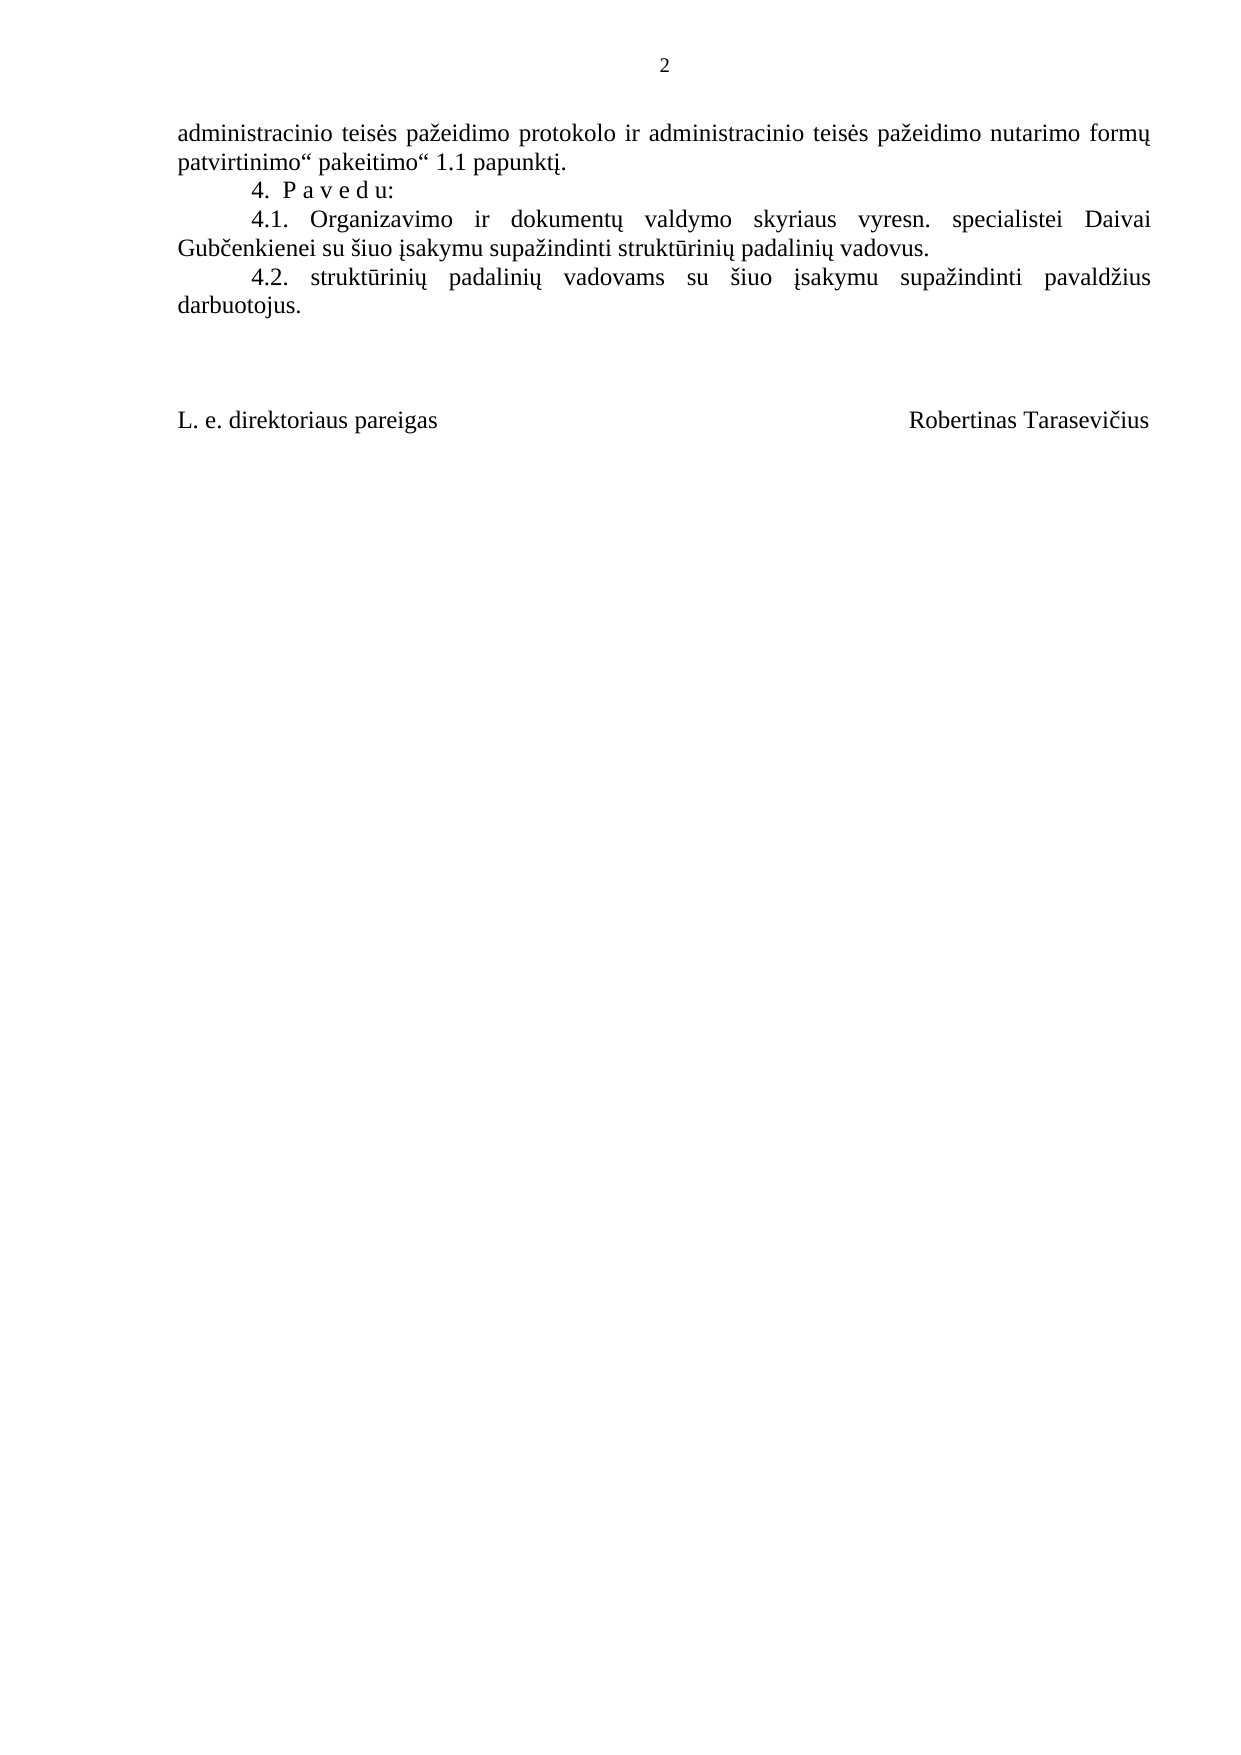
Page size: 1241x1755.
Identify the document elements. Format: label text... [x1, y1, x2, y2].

text 4. P a v e d u: [177, 176, 1152, 204]
text 4.2. struktūrinių padalinių vadovams su šiuo įsakymu supažindinti pavaldžius darbuotojus. [177, 262, 1152, 319]
text 4.1. Organizavimo ir dokumentų valdymo skyriaus vyresn. specialistei Daivai Gubčenkienei su šiuo įsakymu supažindinti struktūrinių padalinių vadovus. [177, 204, 1152, 262]
text L. e. direktoriaus pareigas Robertinas Tarasevičius [177, 406, 1152, 434]
text administracinio teisės pažeidimo protokolo ir administracinio teisės pažeidimo nutarimo formų patvirtinimo“ pakeitimo“ 1.1 papunktį. [177, 118, 1152, 176]
